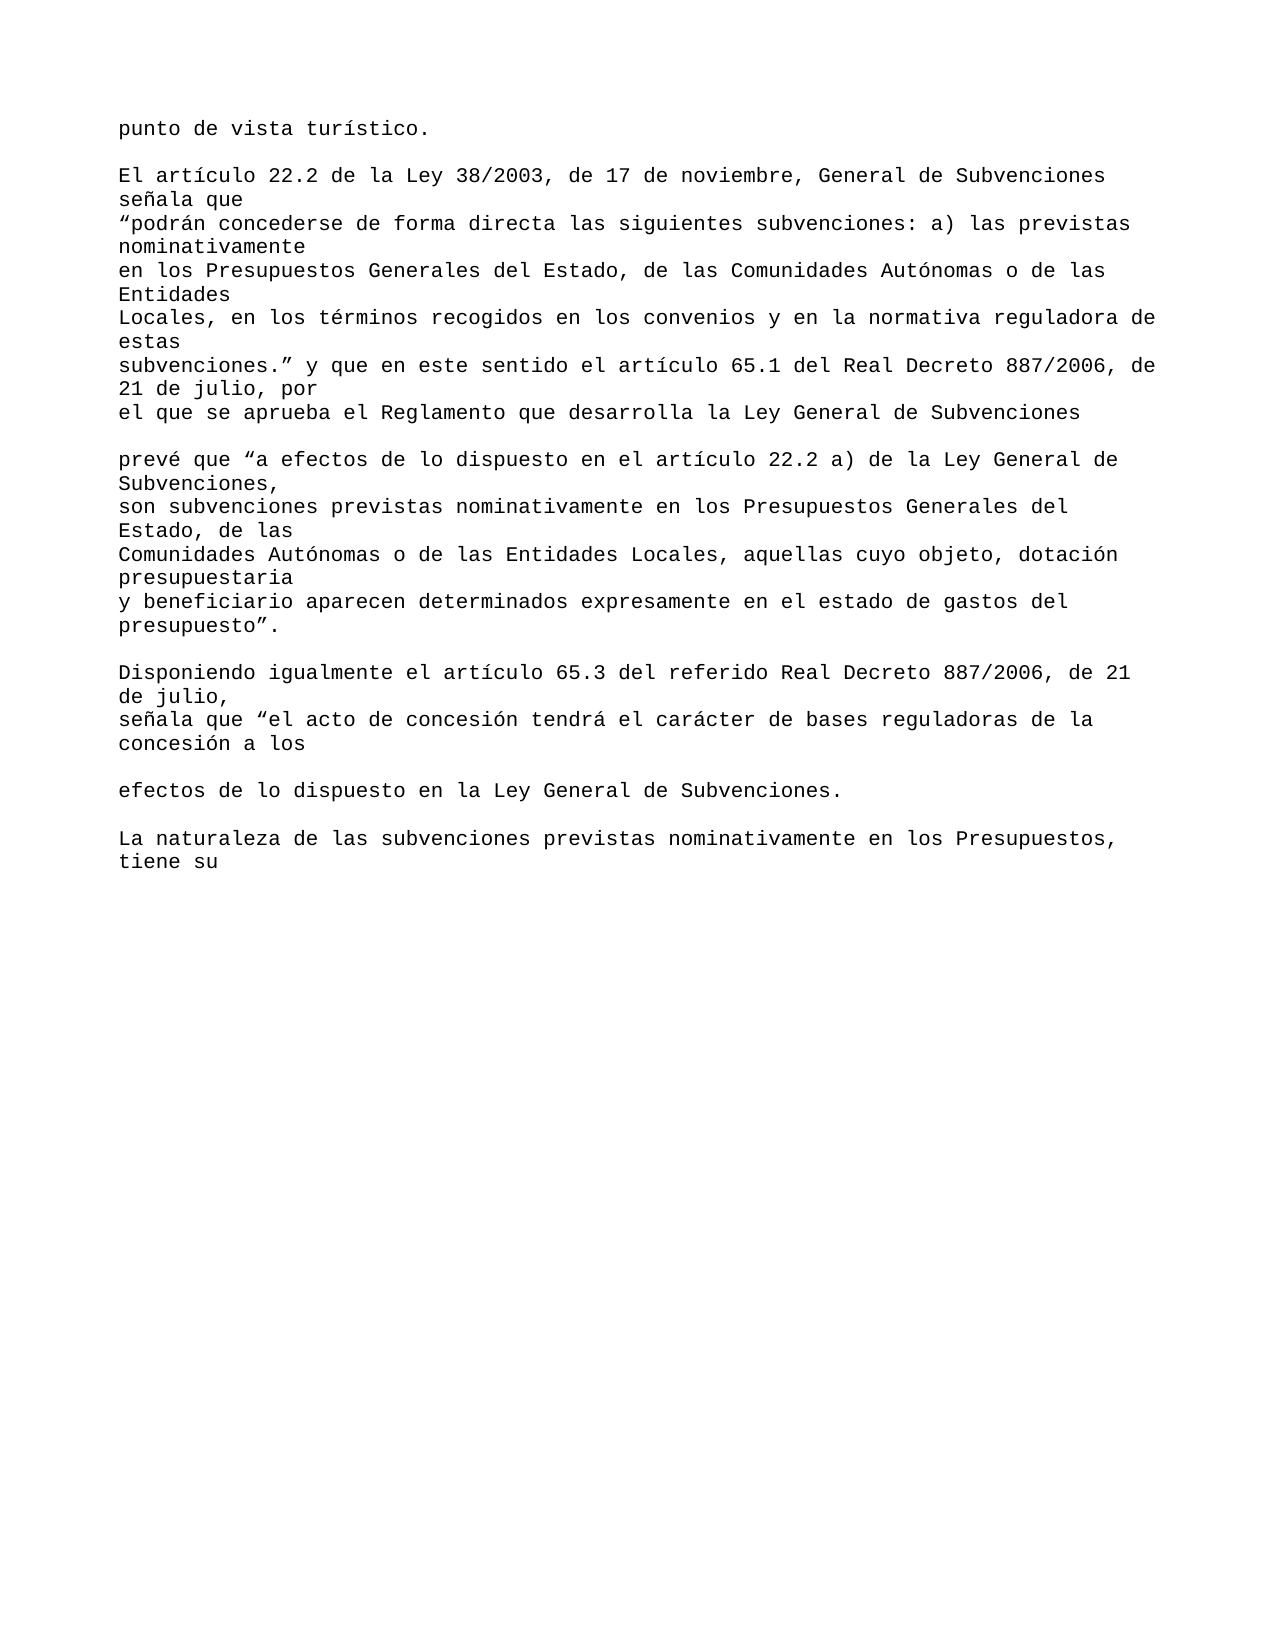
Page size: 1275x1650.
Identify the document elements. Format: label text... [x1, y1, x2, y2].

text subvenciones.” y que en este sentido el artículo 65.1 del Real Decreto 887/2006, de 21 de julio, por [118, 354, 1157, 402]
text son subvenciones previstas nominativamente en los Presupuestos Generales del Estado, de las [118, 496, 1157, 544]
text La naturaleza de las subvenciones previstas nominativamente en los Presupuestos, tiene su [118, 827, 1157, 875]
text efectos de lo dispuesto en la Ley General de Subvenciones. [118, 780, 1157, 804]
text señala que “el acto de concesión tendrá el carácter de bases reguladoras de la concesión a los [118, 709, 1157, 757]
text Disponiendo igualmente el artículo 65.3 del referido Real Decreto 887/2006, de 21 de julio, [118, 662, 1157, 709]
text “podrán concederse de forma directa las siguientes subvenciones: a) las previstas nominativamente [118, 213, 1157, 260]
text Comunidades Autónomas o de las Entidades Locales, aquellas cuyo objeto, dotación presupuestaria [118, 544, 1157, 591]
text y beneficiario aparecen determinados expresamente en el estado de gastos del presupuesto”. [118, 591, 1157, 638]
text El artículo 22.2 de la Ley 38/2003, de 17 de noviembre, General de Subvenciones señala que [118, 165, 1157, 213]
text en los Presupuestos Generales del Estado, de las Comunidades Autónomas o de las Entidades [118, 260, 1157, 307]
text Locales, en los términos recogidos en los convenios y en la normativa reguladora de estas [118, 307, 1157, 354]
text prevé que “a efectos de lo dispuesto en el artículo 22.2 a) de la Ley General de Subvenciones, [118, 449, 1157, 496]
text el que se aprueba el Reglamento que desarrolla la Ley General de Subvenciones [118, 402, 1157, 426]
text punto de vista turístico. [118, 118, 1157, 142]
